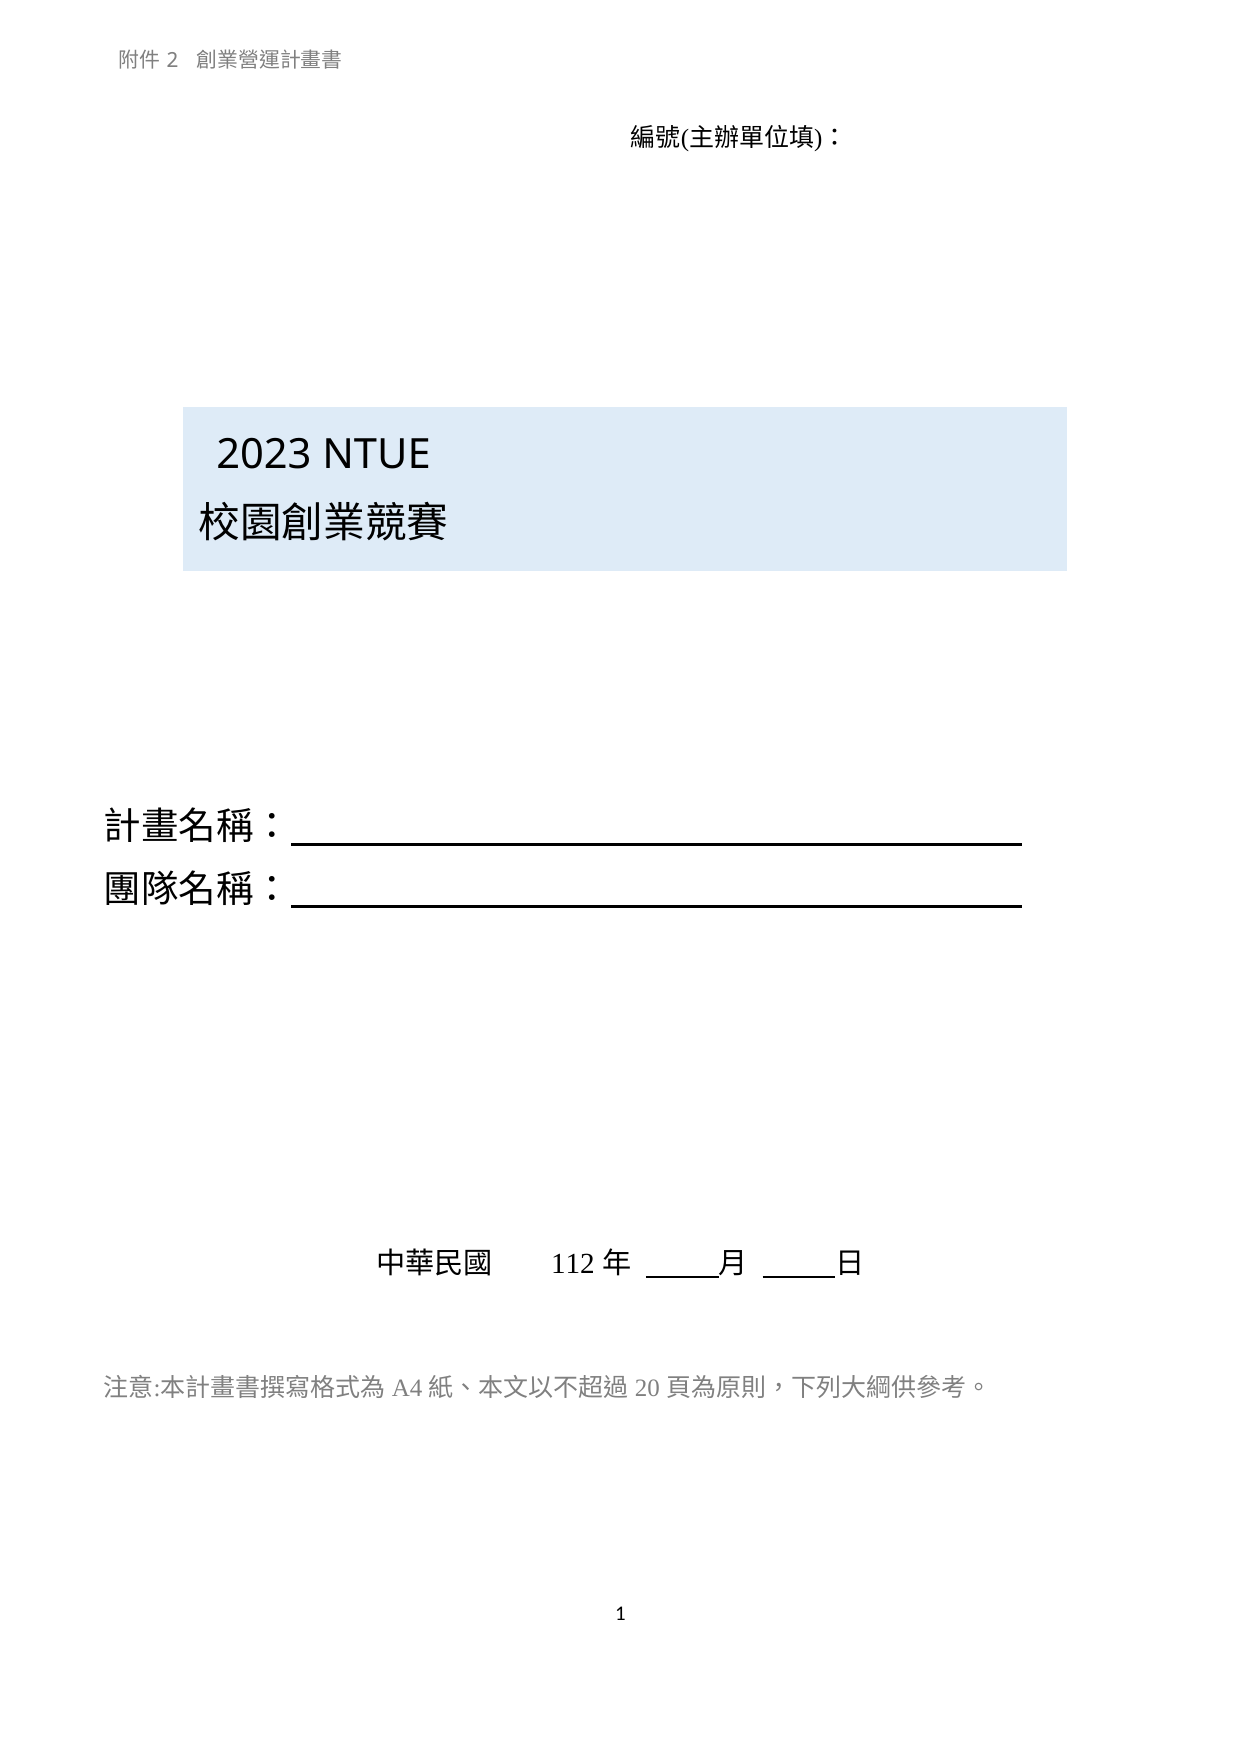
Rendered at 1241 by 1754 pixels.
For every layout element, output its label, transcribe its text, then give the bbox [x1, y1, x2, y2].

text 團隊名稱： [103, 844, 1137, 907]
text 計畫名稱： [103, 782, 1137, 844]
text 注意:本計畫書撰寫格式為 A4 紙、本文以不超過 20 頁為原則，下列大綱供參考。 [103, 1344, 1137, 1407]
text 中華民國 112 年 月 日 [103, 1219, 1137, 1282]
text 編號(主辦單位填)： [103, 94, 1137, 157]
